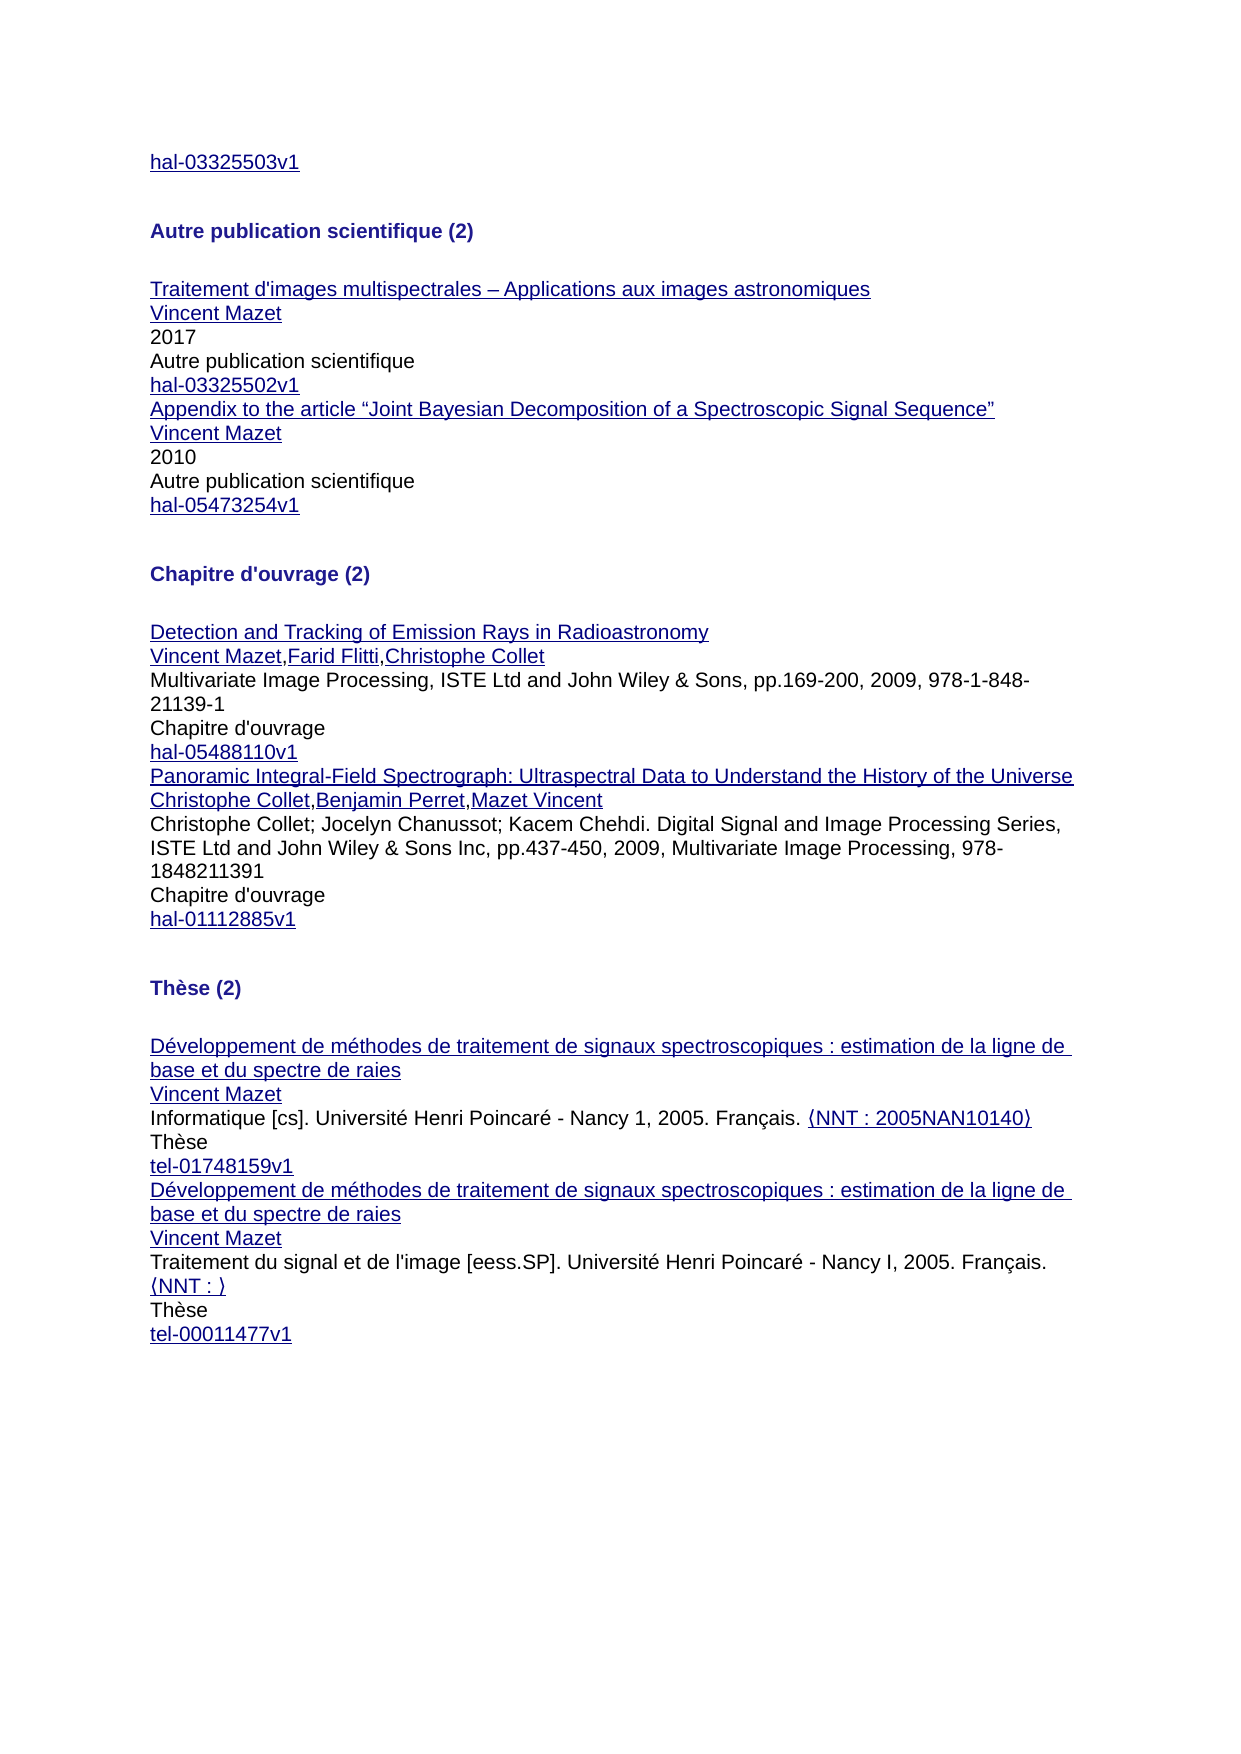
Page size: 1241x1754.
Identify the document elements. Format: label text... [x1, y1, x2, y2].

subtitle Autre publication scientifique (2) [150, 219, 1090, 243]
table_header Développement de méthodes de traitement de signaux spectroscopiques : estimation de la ligne de base et du spectre de raies Vincent Mazet Informatique [cs]. Université Henri Poincaré - Nancy 1, 2005. Français. ⟨NNT : 2005NAN10140⟩ Thèse tel-01748159v1 [150, 1034, 1090, 1178]
table_cell Développement de méthodes de traitement de signaux spectroscopiques : estimation de la ligne de base et du spectre de raies Vincent Mazet Traitement du signal et de l'image [eess.SP]. Université Henri Poincaré - Nancy I, 2005. Français. ⟨NNT : ⟩ Thèse tel-00011477v1 [150, 1178, 1090, 1346]
table_cell hal-03325503v1 [150, 150, 1090, 174]
subtitle Chapitre d'ouvrage (2) [150, 561, 1090, 585]
table_header Detection and Tracking of Emission Rays in Radioastronomy Vincent Mazet,Farid Flitti,Christophe Collet Multivariate Image Processing, ISTE Ltd and John Wiley & Sons, pp.169-200, 2009, 978-1-848-21139-1 Chapitre d'ouvrage hal-05488110v1 [150, 620, 1090, 763]
table_cell Appendix to the article “Joint Bayesian Decomposition of a Spectroscopic Signal Sequence” Vincent Mazet 2010 Autre publication scientifique hal-05473254v1 [150, 397, 1090, 517]
table_cell Panoramic Integral-Field Spectrograph: Ultraspectral Data to Understand the History of the Universe Christophe Collet,Benjamin Perret,Mazet Vincent Christophe Collet; Jocelyn Chanussot; Kacem Chehdi. Digital Signal and Image Processing Series, ISTE Ltd and John Wiley & Sons Inc, pp.437-450, 2009, Multivariate Image Processing, 978-1848211391 Chapitre d'ouvrage hal-01112885v1 [150, 764, 1090, 931]
table_header Traitement d'images multispectrales – Applications aux images astronomiques Vincent Mazet 2017 Autre publication scientifique hal-03325502v1 [150, 277, 1090, 397]
subtitle Thèse (2) [150, 976, 1090, 1000]
